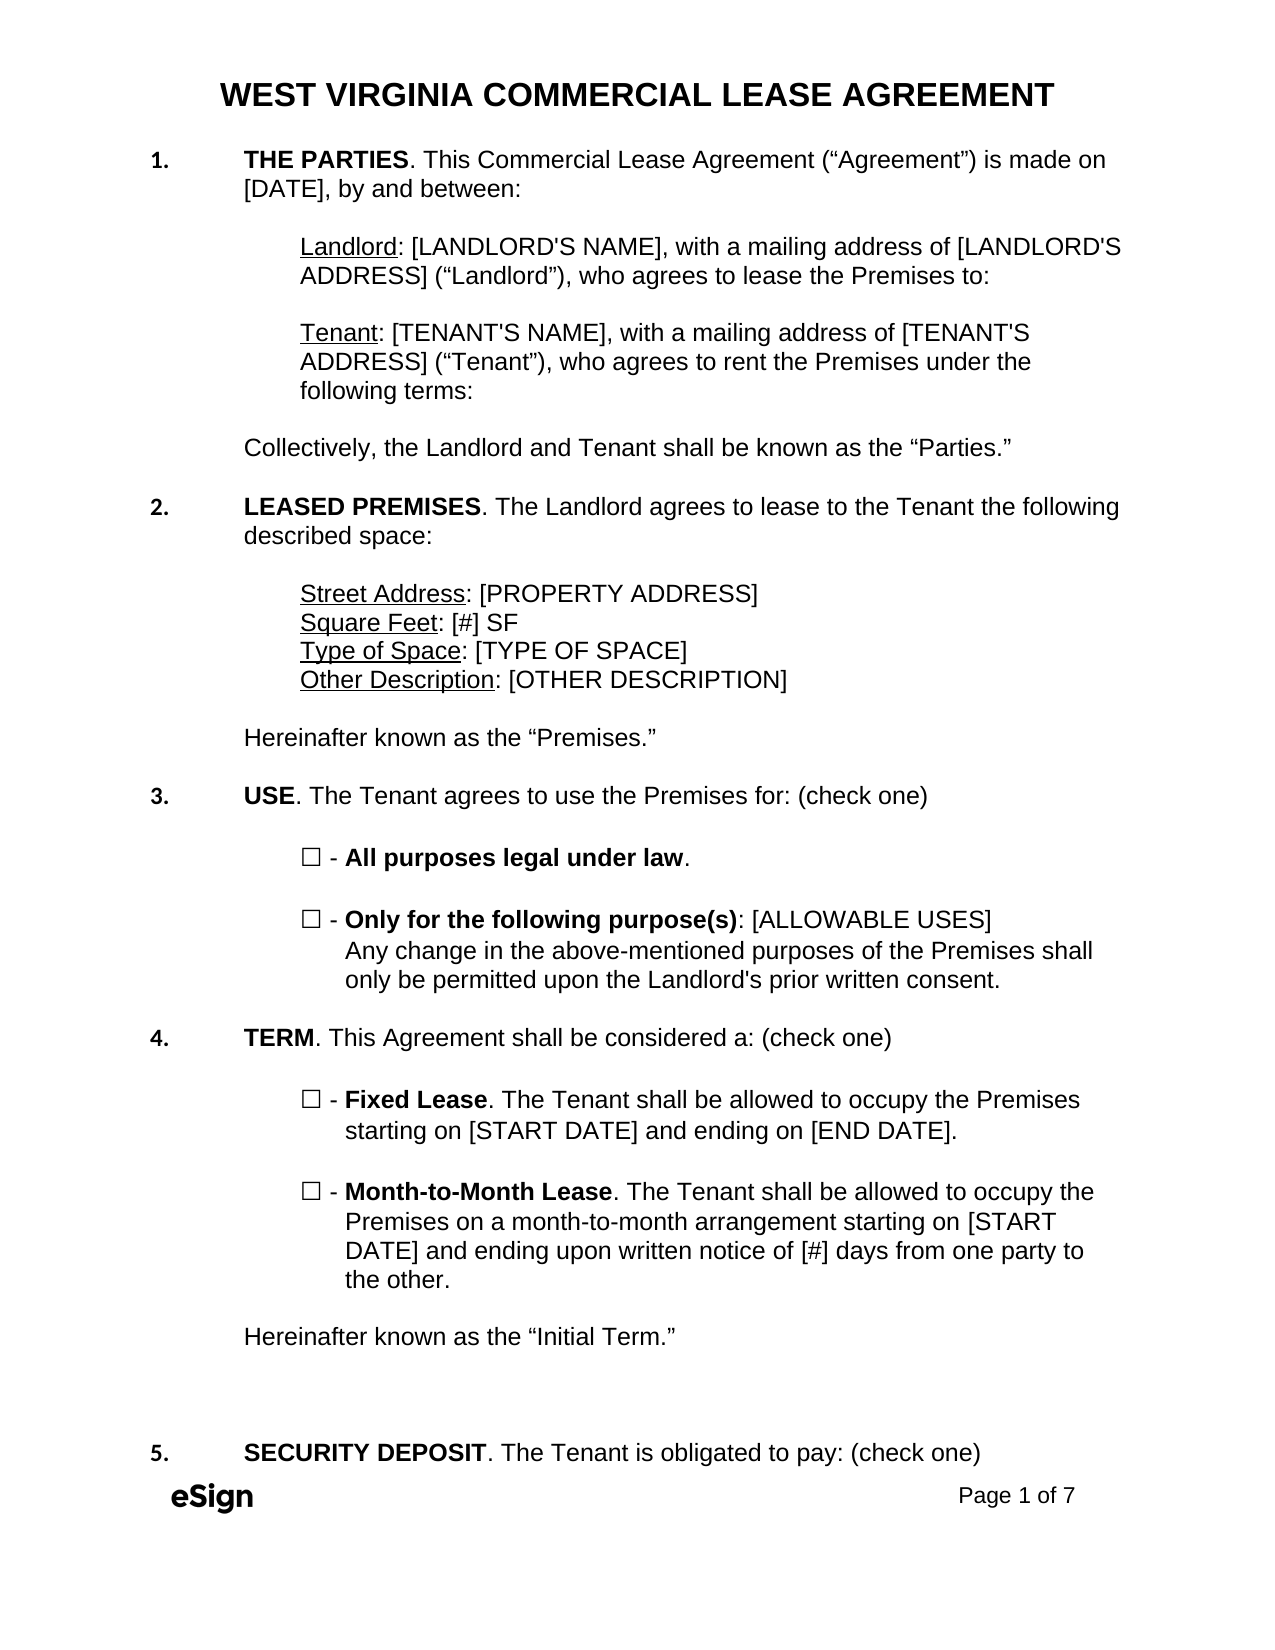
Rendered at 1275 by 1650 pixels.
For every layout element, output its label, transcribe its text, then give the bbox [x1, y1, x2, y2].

text Hereinafter known as the “Premises.” [244, 722, 1125, 751]
list LEASED PREMISES. The Landlord agrees to lease to the Tenant the following described space: [150, 491, 1125, 550]
text Other Description: [OTHER DESCRIPTION] [300, 665, 1125, 694]
text ☐ - Month-to-Month Lease. The Tenant shall be allowed to occupy the [300, 1173, 1125, 1207]
text Type of Space: [TYPE OF SPACE] [300, 636, 1125, 665]
text starting on [START DATE] and ending on [END DATE]. [345, 1116, 1125, 1144]
text Premises on a month-to-month arrangement starting on [START DATE] and ending upon written notice of [#] days from one party to the other. [345, 1207, 1125, 1293]
text Collectively, the Landlord and Tenant shall be known as the “Parties.” [244, 433, 1125, 462]
text Any change in the above-mentioned purposes of the Premises shall only be permitted upon the Landlord's prior written consent. [345, 936, 1125, 994]
text ☐ - Fixed Lease. The Tenant shall be allowed to occupy the Premises [300, 1082, 1125, 1116]
text ☐ - Only for the following purpose(s): [ALLOWABLE USES] [300, 902, 1125, 936]
list SECURITY DEPOSIT. The Tenant is obligated to pay: (check one) [150, 1437, 1125, 1468]
text ☐ - All purposes legal under law. [300, 839, 1125, 873]
text Square Feet: [#] SF [300, 607, 1125, 636]
text Tenant: [TENANT'S NAME], with a mailing address of [TENANT'S ADDRESS] (“Tenant”), who agrees to rent the Premises under the following terms: [300, 318, 1125, 404]
text Street Address: [PROPERTY ADDRESS] [300, 579, 1125, 607]
list USE. The Tenant agrees to use the Premises for: (check one) [150, 780, 1125, 811]
list TERM. This Agreement shall be considered a: (check one) [150, 1022, 1125, 1053]
text WEST VIRGINIA COMMERCIAL LEASE AGREEMENT [150, 75, 1125, 113]
text Landlord: [LANDLORD'S NAME], with a mailing address of [LANDLORD'S ADDRESS] (“Landlord”), who agrees to lease the Premises to: [300, 232, 1125, 289]
text Hereinafter known as the “Initial Term.” [244, 1322, 1125, 1380]
list THE PARTIES. This Commercial Lease Agreement (“Agreement”) is made on [DATE], by and between: [150, 144, 1125, 203]
